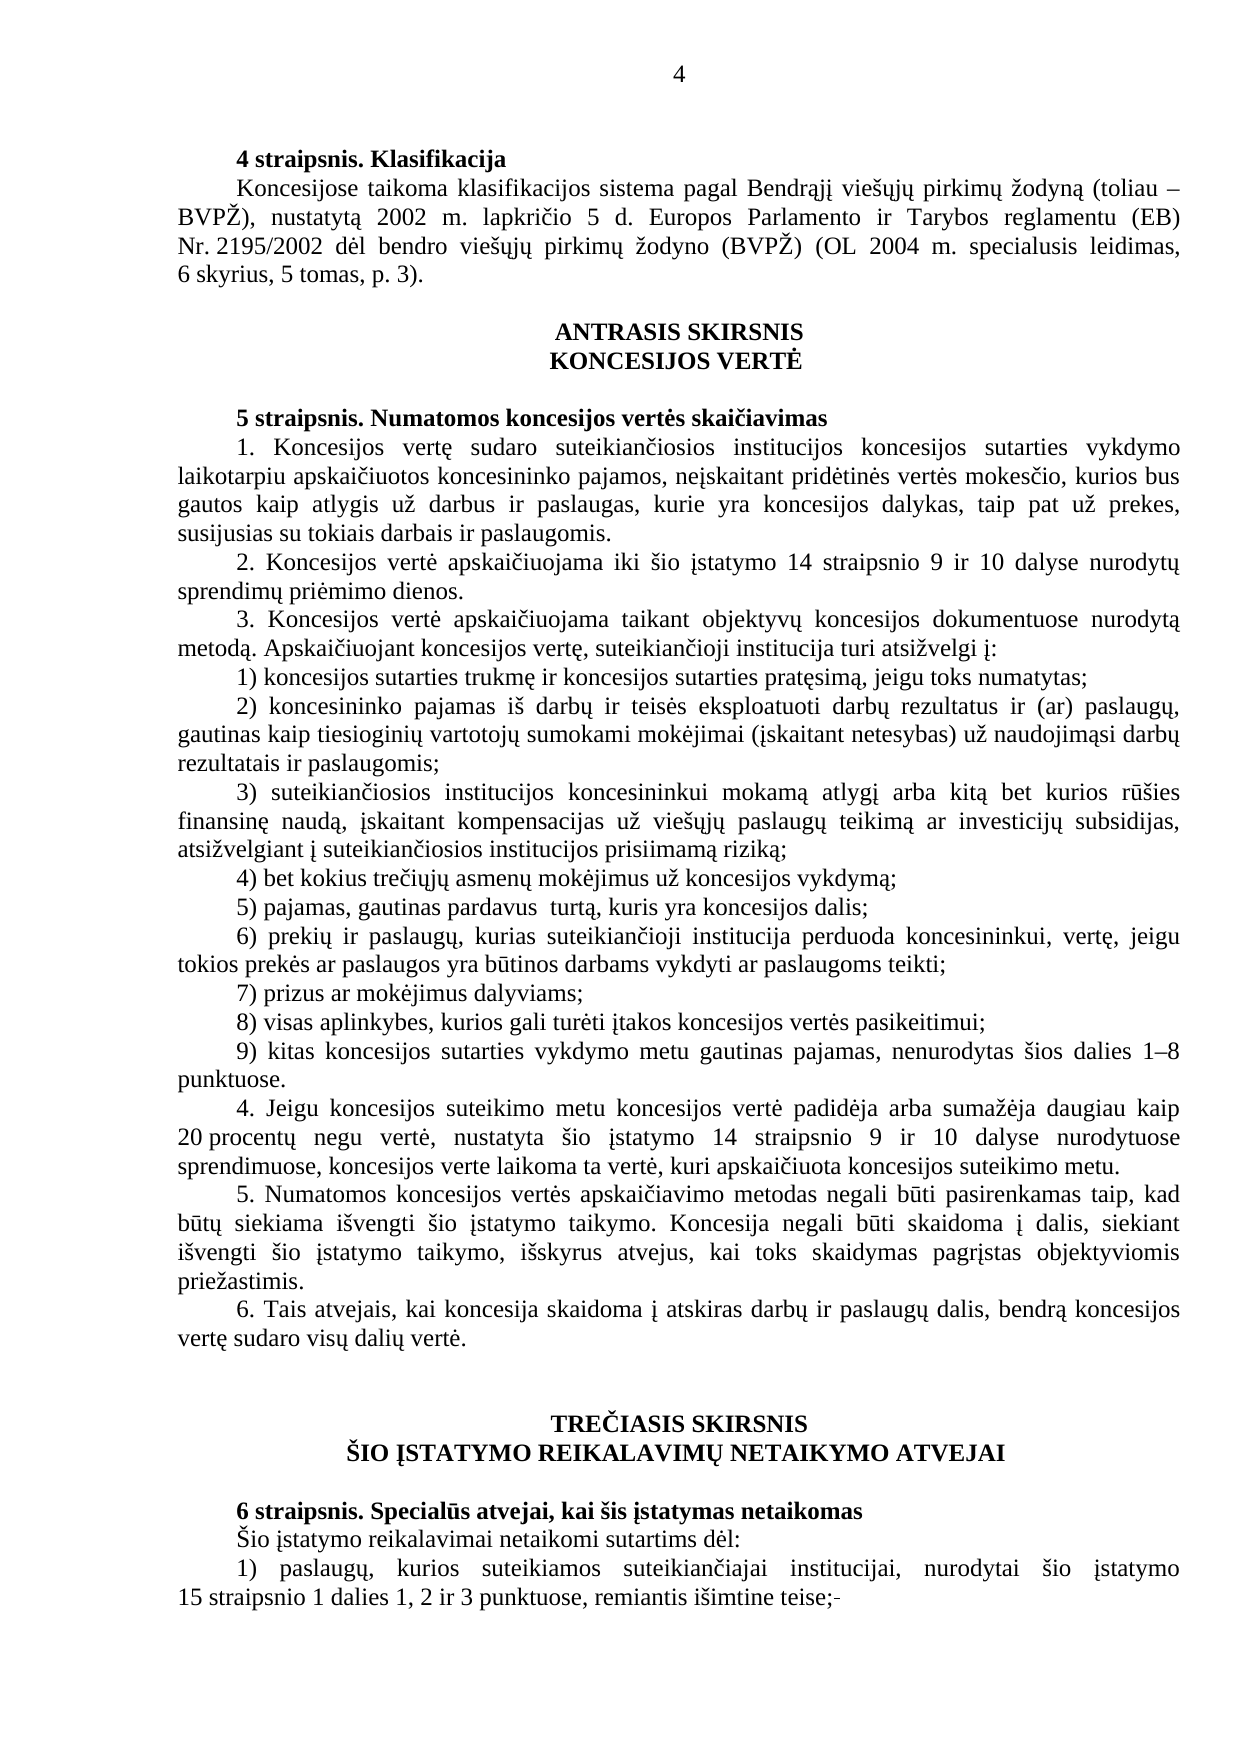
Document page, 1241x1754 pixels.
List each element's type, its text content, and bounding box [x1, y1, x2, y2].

text 1) paslaugų, kurios suteikiamos suteikiančiajai institucijai, nurodytai šio įstatymo 15 straipsnio 1 dalies 1, 2 ir 3 punktuose, remiantis išimtine teise; [177, 1553, 1181, 1611]
text 1. Koncesijos vertę sudaro suteikiančiosios institucijos koncesijos sutarties vykdymo laikotarpiu apskaičiuotos koncesininko pajamos, neįskaitant pridėtinės vertės mokesčio, kurios bus gautos kaip atlygis už darbus ir paslaugas, kurie yra koncesijos dalykas, taip pat už prekes, susijusias su tokiais darbais ir paslaugomis. [177, 432, 1181, 547]
text 4 straipsnis. Klasifikacija [177, 144, 1181, 173]
text KONCESIJOS VERTĖ [177, 346, 1181, 374]
text 5 straipsnis. Numatomos koncesijos vertės skaičiavimas [177, 403, 1181, 432]
text 4) bet kokius trečiųjų asmenų mokėjimus už koncesijos vykdymą; [177, 863, 1181, 892]
text 2) koncesininko pajamas iš darbų ir teisės eksploatuoti darbų rezultatus ir (ar) paslaugų, gautinas kaip tiesioginių vartotojų sumokami mokėjimai (įskaitant netesybas) už naudojimąsi darbų rezultatais ir paslaugomis; [177, 691, 1181, 777]
text 4. Jeigu koncesijos suteikimo metu koncesijos vertė padidėja arba sumažėja daugiau kaip 20 procentų negu vertė, nustatyta šio įstatymo 14 straipsnio 9 ir 10 dalyse nurodytuose sprendimuose, koncesijos verte laikoma ta vertė, kuri apskaičiuota koncesijos suteikimo metu. [177, 1093, 1181, 1179]
text ANTRASIS SKIRSNIS [177, 317, 1181, 346]
text 6. Tais atvejais, kai koncesija skaidoma į atskiras darbų ir paslaugų dalis, bendrą koncesijos vertę sudaro visų dalių vertė. [177, 1294, 1181, 1352]
text Koncesijose taikoma klasifikacijos sistema pagal Bendrąjį viešųjų pirkimų žodyną (toliau – BVPŽ), nustatytą 2002 m. lapkričio 5 d. Europos Parlamento ir Tarybos reglamentu (EB) Nr. 2195/2002 dėl bendro viešųjų pirkimų žodyno (BVPŽ) (OL 2004 m. specialusis leidimas, 6 skyrius, 5 tomas, p. 3). [177, 173, 1181, 288]
text 7) prizus ar mokėjimus dalyviams; [177, 978, 1181, 1007]
text 5. Numatomos koncesijos vertės apskaičiavimo metodas negali būti pasirenkamas taip, kad būtų siekiama išvengti šio įstatymo taikymo. Koncesija negali būti skaidoma į dalis, siekiant išvengti šio įstatymo taikymo, išskyrus atvejus, kai toks skaidymas pagrįstas objektyviomis priežastimis. [177, 1179, 1181, 1294]
text 6 straipsnis. Specialūs atvejai, kai šis įstatymas netaikomas [177, 1496, 1181, 1524]
text 3) suteikiančiosios institucijos koncesininkui mokamą atlygį arba kitą bet kurios rūšies finansinę naudą, įskaitant kompensacijas už viešųjų paslaugų teikimą ar investicijų subsidijas, atsižvelgiant į suteikiančiosios institucijos prisiimamą riziką; [177, 777, 1181, 863]
text 3. Koncesijos vertė apskaičiuojama taikant objektyvų koncesijos dokumentuose nurodytą metodą. Apskaičiuojant koncesijos vertę, suteikiančioji institucija turi atsižvelgi į: [177, 604, 1181, 662]
text 2. Koncesijos vertė apskaičiuojama iki šio įstatymo 14 straipsnio 9 ir 10 dalyse nurodytų sprendimų priėmimo dienos. [177, 547, 1181, 604]
text Šio įstatymo reikalavimai netaikomi sutartims dėl: [177, 1524, 1181, 1553]
text TREČIASIS SKIRSNIS [177, 1409, 1181, 1438]
text 1) koncesijos sutarties trukmę ir koncesijos sutarties pratęsimą, jeigu toks numatytas; [177, 662, 1181, 691]
text 9) kitas koncesijos sutarties vykdymo metu gautinas pajamas, nenurodytas šios dalies 1–8 punktuose. [177, 1036, 1181, 1093]
text 5) pajamas, gautinas pardavus turtą, kuris yra koncesijos dalis; [177, 892, 1181, 921]
text 6) prekių ir paslaugų, kurias suteikiančioji institucija perduoda koncesininkui, vertę, jeigu tokios prekės ar paslaugos yra būtinos darbams vykdyti ar paslaugoms teikti; [177, 921, 1181, 978]
text ŠIO ĮSTATYMO REIKALAVIMŲ NETAIKYMO ATVEJAI [177, 1438, 1181, 1467]
text 8) visas aplinkybes, kurios gali turėti įtakos koncesijos vertės pasikeitimui; [177, 1007, 1181, 1036]
